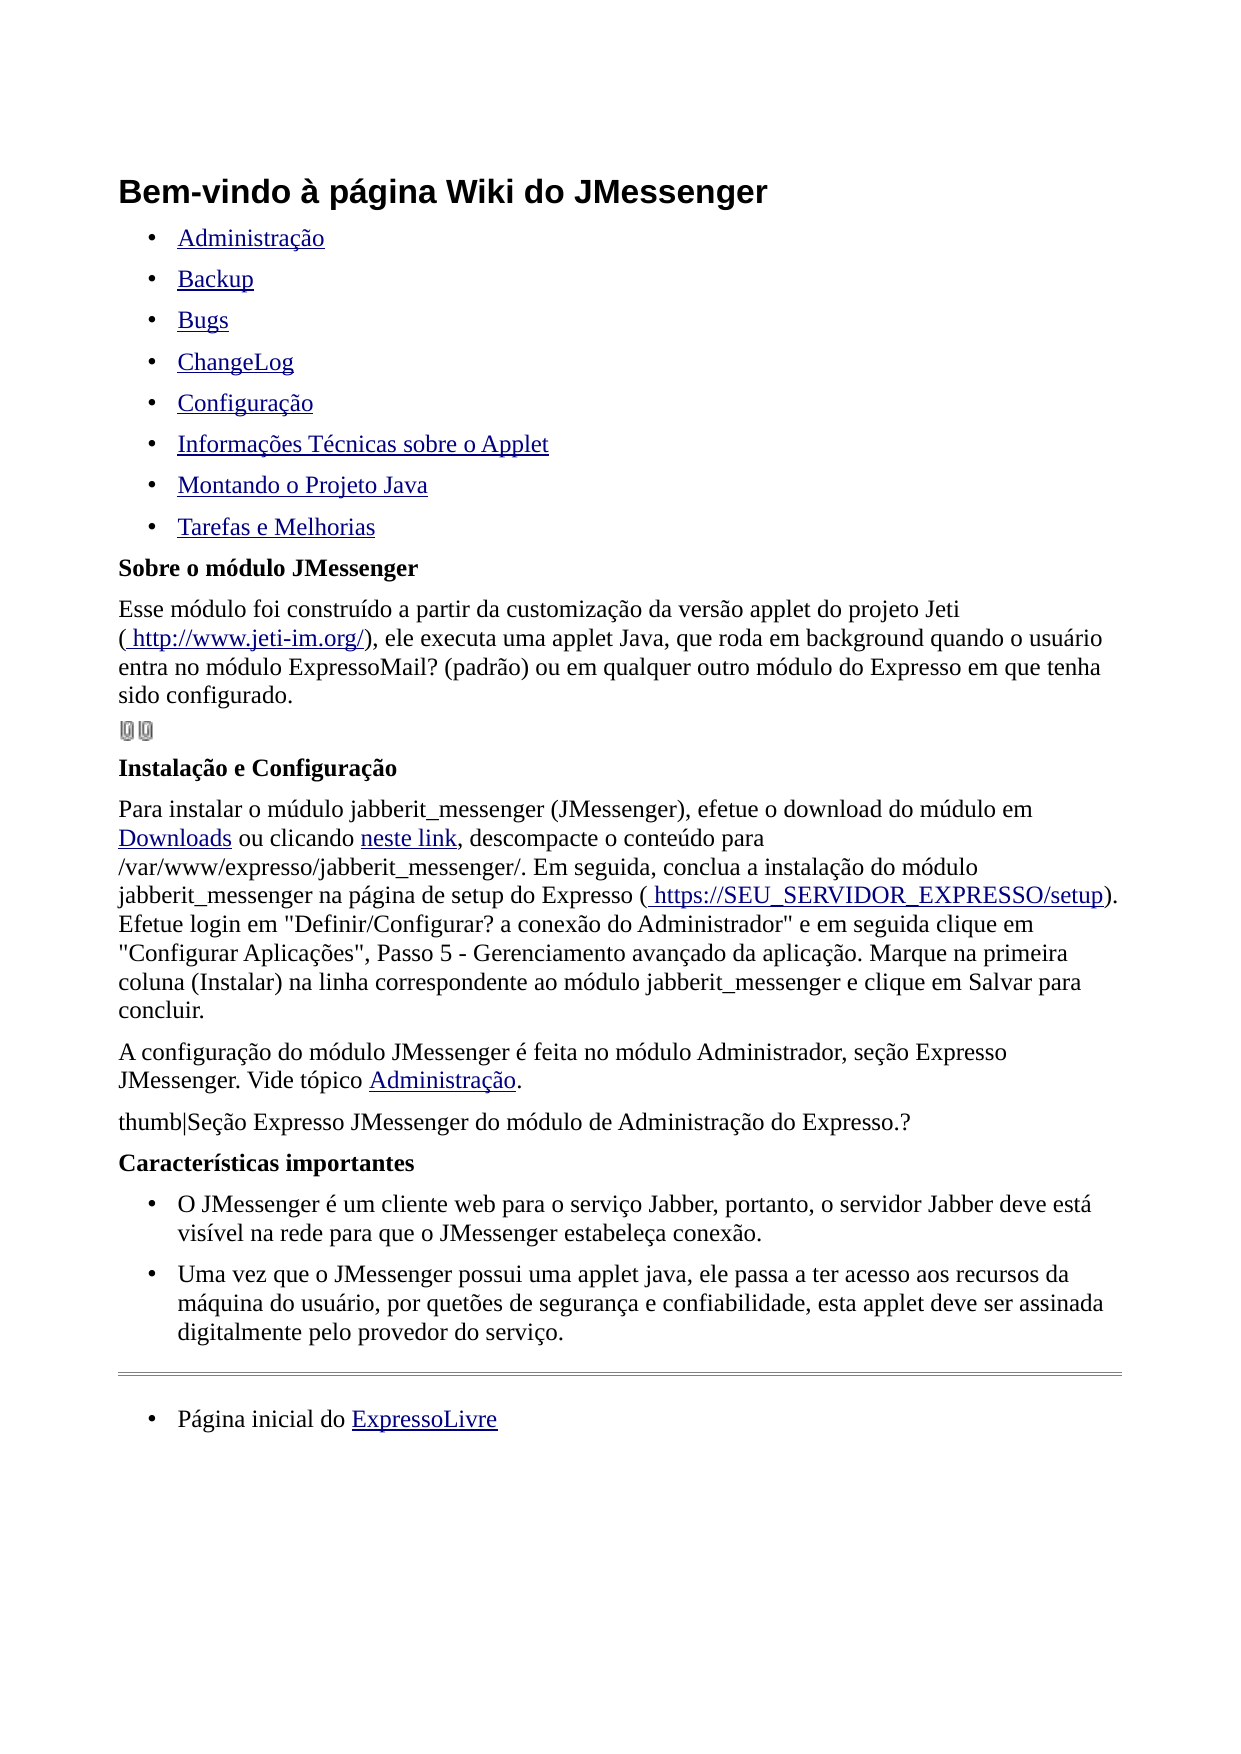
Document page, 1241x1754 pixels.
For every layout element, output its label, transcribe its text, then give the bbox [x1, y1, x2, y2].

subtitle Bem-vindo à página Wiki do JMessenger [118, 172, 1122, 211]
text Para instalar o múdulo jabberit_messenger (JMessenger), efetue o download do múdulo em Downloads ou clicando neste link, descompacte o conteúdo para /var/www/expresso/jabberit_messenger/. Em seguida, conclua a instalação do módulo jabberit_messenger na página de setup do Expresso ( https://SEU_SERVIDOR_EXPRESSO/setup). Efetue login em "Definir/Configurar? a conexão do Administrador" e em seguida clique em "Configurar Aplicações", Passo 5 - Gerenciamento avançado da aplicação. Marque na primeira coluna (Instalar) na linha correspondente ao módulo jabberit_messenger e clique em Salvar para concluir. [118, 794, 1122, 1024]
list O JMessenger é um cliente web para o serviço Jabber, portanto, o servidor Jabber deve está visível na rede para que o JMessenger estabeleça conexão. [148, 1189, 1122, 1247]
list Backup [148, 264, 1122, 293]
list Uma vez que o JMessenger possui uma applet java, ele passa a ter acesso aos recursos da máquina do usuário, por quetões de segurança e confiabilidade, esta applet deve ser assinada digitalmente pelo provedor do serviço. [148, 1259, 1122, 1346]
text Esse módulo foi construído a partir da customização da versão applet do projeto Jeti ( http://www.jeti-im.org/), ele executa uma applet Java, que roda em background quando o usuário entra no módulo ExpressoMail? (padrão) ou em qualquer outro módulo do Expresso em que tenha sido configurado. [118, 594, 1122, 709]
list ChangeLog [148, 347, 1122, 376]
list Administração [148, 223, 1122, 252]
text A configuração do módulo JMessenger é feita no módulo Administrador, seção Expresso JMessenger. Vide tópico Administração. [118, 1037, 1122, 1094]
text Características importantes [118, 1148, 1122, 1177]
text Sobre o módulo JMessenger [118, 553, 1122, 582]
list Configuração [148, 388, 1122, 417]
list Bugs [148, 306, 1122, 334]
list Tarefas e Melhorias [148, 512, 1122, 541]
list Informações Técnicas sobre o Applet [148, 429, 1122, 458]
list Montando o Projeto Java [148, 471, 1122, 499]
list Página inicial do ExpressoLivre [148, 1404, 1122, 1433]
text thumb|Seção Expresso JMessenger do módulo de Administração do Expresso.? [118, 1107, 1122, 1136]
text Instalação e Configuração [118, 753, 1122, 782]
